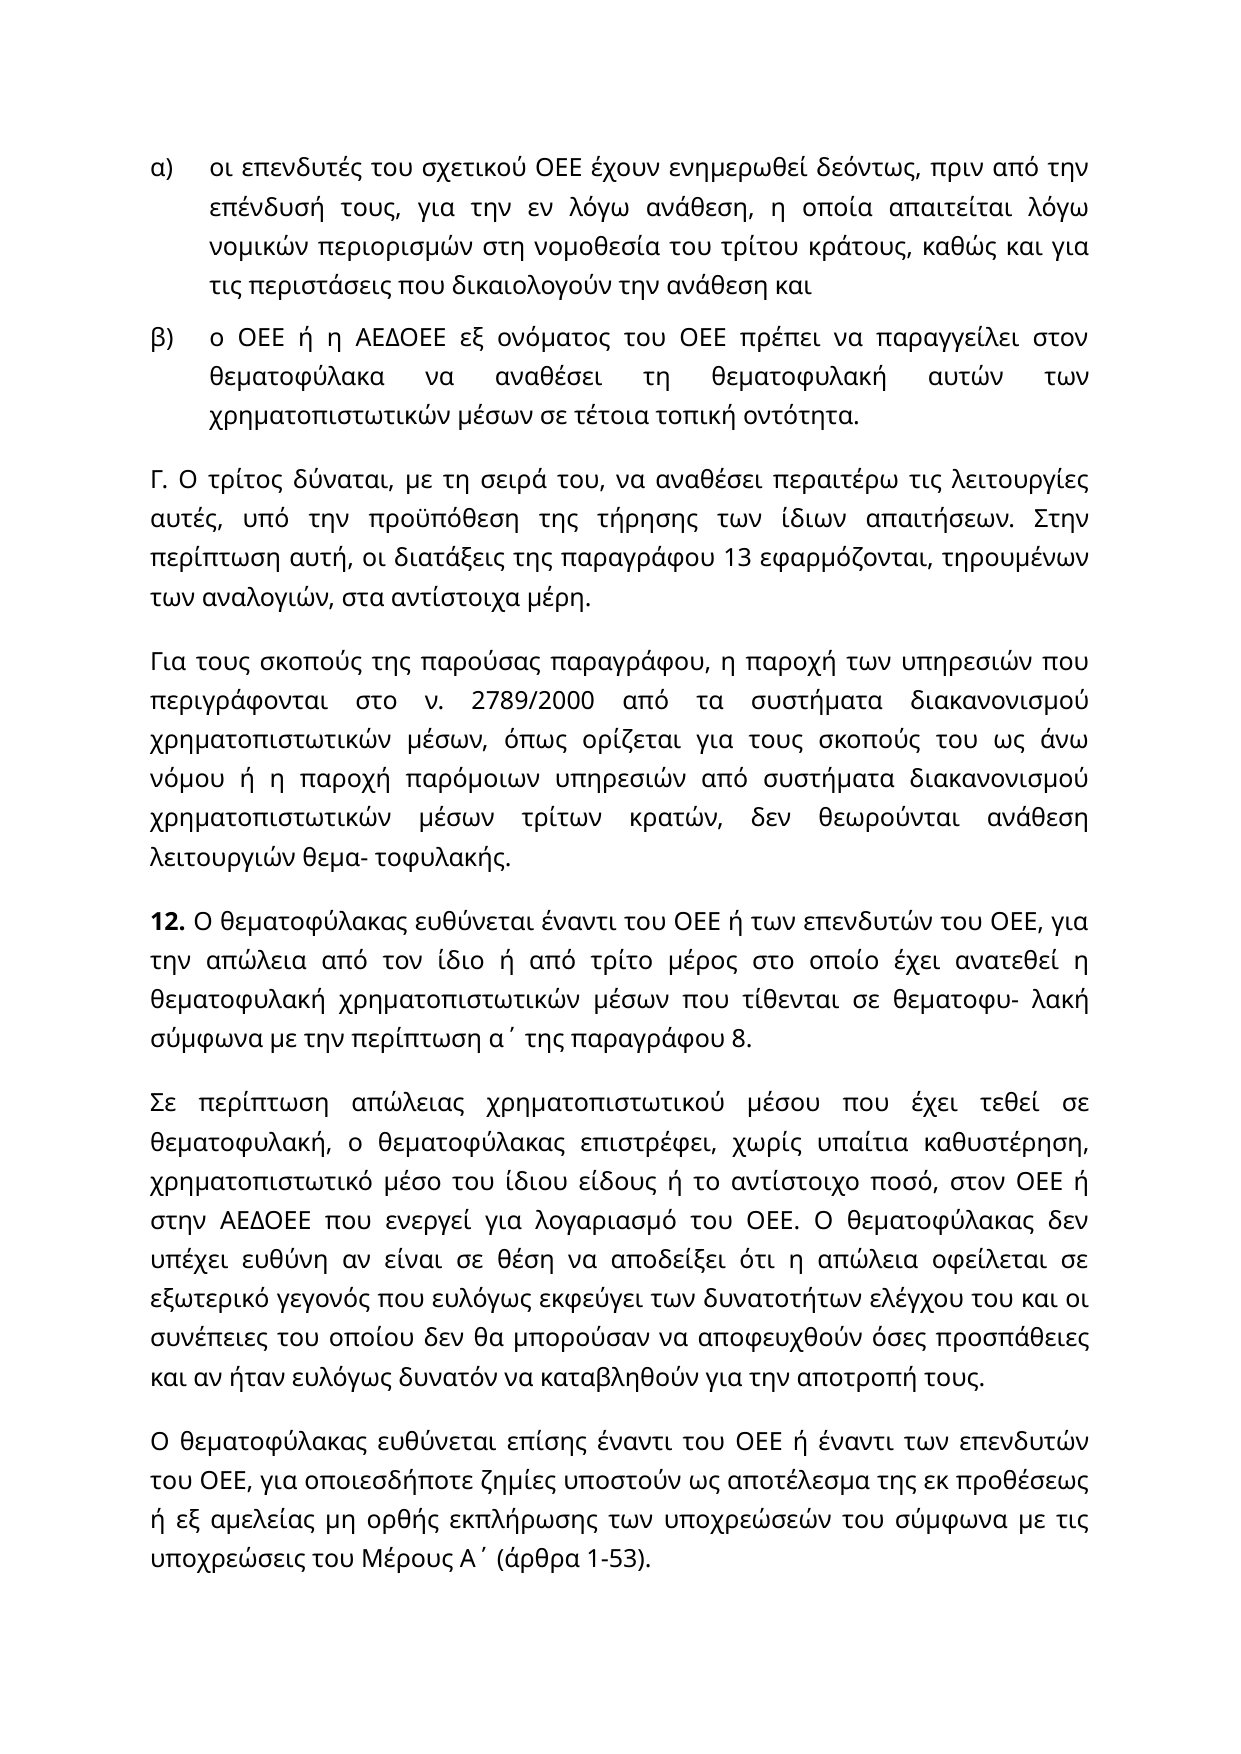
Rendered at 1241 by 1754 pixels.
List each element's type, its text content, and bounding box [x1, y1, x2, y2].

list α) οι επενδυτές του σχετικού ΟΕΕ έχουν ενημερωθεί δεόντως, πριν από την επένδυσή τους, για την εν λόγω ανάθεση, η οποία απαιτείται λόγω νομικών περιορισμών στη νομοθεσία του τρίτου κράτους, καθώς και για τις περιστάσεις που δικαιολογούν την ανάθεση και [150, 150, 1090, 302]
text Σε περίπτωση απώλειας χρηματοπιστωτικού μέσου που έχει τεθεί σε θεματοφυλακή, ο θεματοφύλακας επιστρέφει, χωρίς υπαίτια καθυστέρηση, χρηματοπιστωτικό μέσο του ίδιου είδους ή το αντίστοιχο ποσό, στον ΟΕΕ ή στην ΑΕΔΟΕΕ που ενεργεί για λογαριασμό του ΟΕΕ. Ο θεματοφύλακας δεν υπέχει ευθύνη αν είναι σε θέση να αποδείξει ότι η απώλεια οφείλεται σε εξωτερικό γεγονός που ευλόγως εκφεύγει των δυνατοτήτων ελέγχου του και οι συνέπειες του οποίου δεν θα μπορούσαν να αποφευχθούν όσες προσπάθειες και αν ήταν ευλόγως δυνατόν να καταβληθούν για την αποτροπή τους. [150, 1085, 1090, 1393]
list β) ο ΟΕΕ ή η ΑΕΔΟΕΕ εξ ονόματος του ΟΕΕ πρέπει να παραγγείλει στον θεματοφύλακα να αναθέσει τη θεματοφυλακή αυτών των χρηματοπιστωτικών μέσων σε τέτοια τοπική οντότητα. [150, 319, 1090, 432]
text Ο θεματοφύλακας ευθύνεται επίσης έναντι του ΟΕΕ ή έναντι των επενδυτών του ΟΕΕ, για οποιεσδήποτε ζημίες υποστούν ως αποτέλεσμα της εκ προθέσεως ή εξ αμελείας μη ορθής εκπλήρωσης των υποχρεώσεών του σύμφωνα με τις υποχρεώσεις του Μέρους Α΄ (άρθρα 1-53). [150, 1423, 1090, 1575]
text Γ. Ο τρίτος δύναται, με τη σειρά του, να αναθέσει περαιτέρω τις λειτουργίες αυτές, υπό την προϋπόθεση της τήρησης των ίδιων απαιτήσεων. Στην περίπτωση αυτή, οι διατάξεις της παραγράφου 13 εφαρμόζονται, τηρουμένων των αναλογιών, στα αντίστοιχα μέρη. [150, 462, 1090, 613]
text 12. Ο θεματοφύλακας ευθύνεται έναντι του ΟΕΕ ή των επενδυτών του ΟΕΕ, για την απώλεια από τον ίδιο ή από τρίτο μέρος στο οποίο έχει ανατεθεί η θεματοφυλακή χρηματοπιστωτικών μέσων που τίθενται σε θεματοφυ- λακή σύμφωνα με την περίπτωση α΄ της παραγράφου 8. [150, 903, 1090, 1055]
text Για τους σκοπούς της παρούσας παραγράφου, η παροχή των υπηρεσιών που περιγράφονται στο ν. 2789/2000 από τα συστήματα διακανονισμού χρηματοπιστωτικών μέσων, όπως ορίζεται για τους σκοπούς του ως άνω νόμου ή η παροχή παρόμοιων υπηρεσιών από συστήματα διακανονισμού χρηματοπιστωτικών μέσων τρίτων κρατών, δεν θεωρούνται ανάθεση λειτουργιών θεμα- τοφυλακής. [150, 643, 1090, 873]
